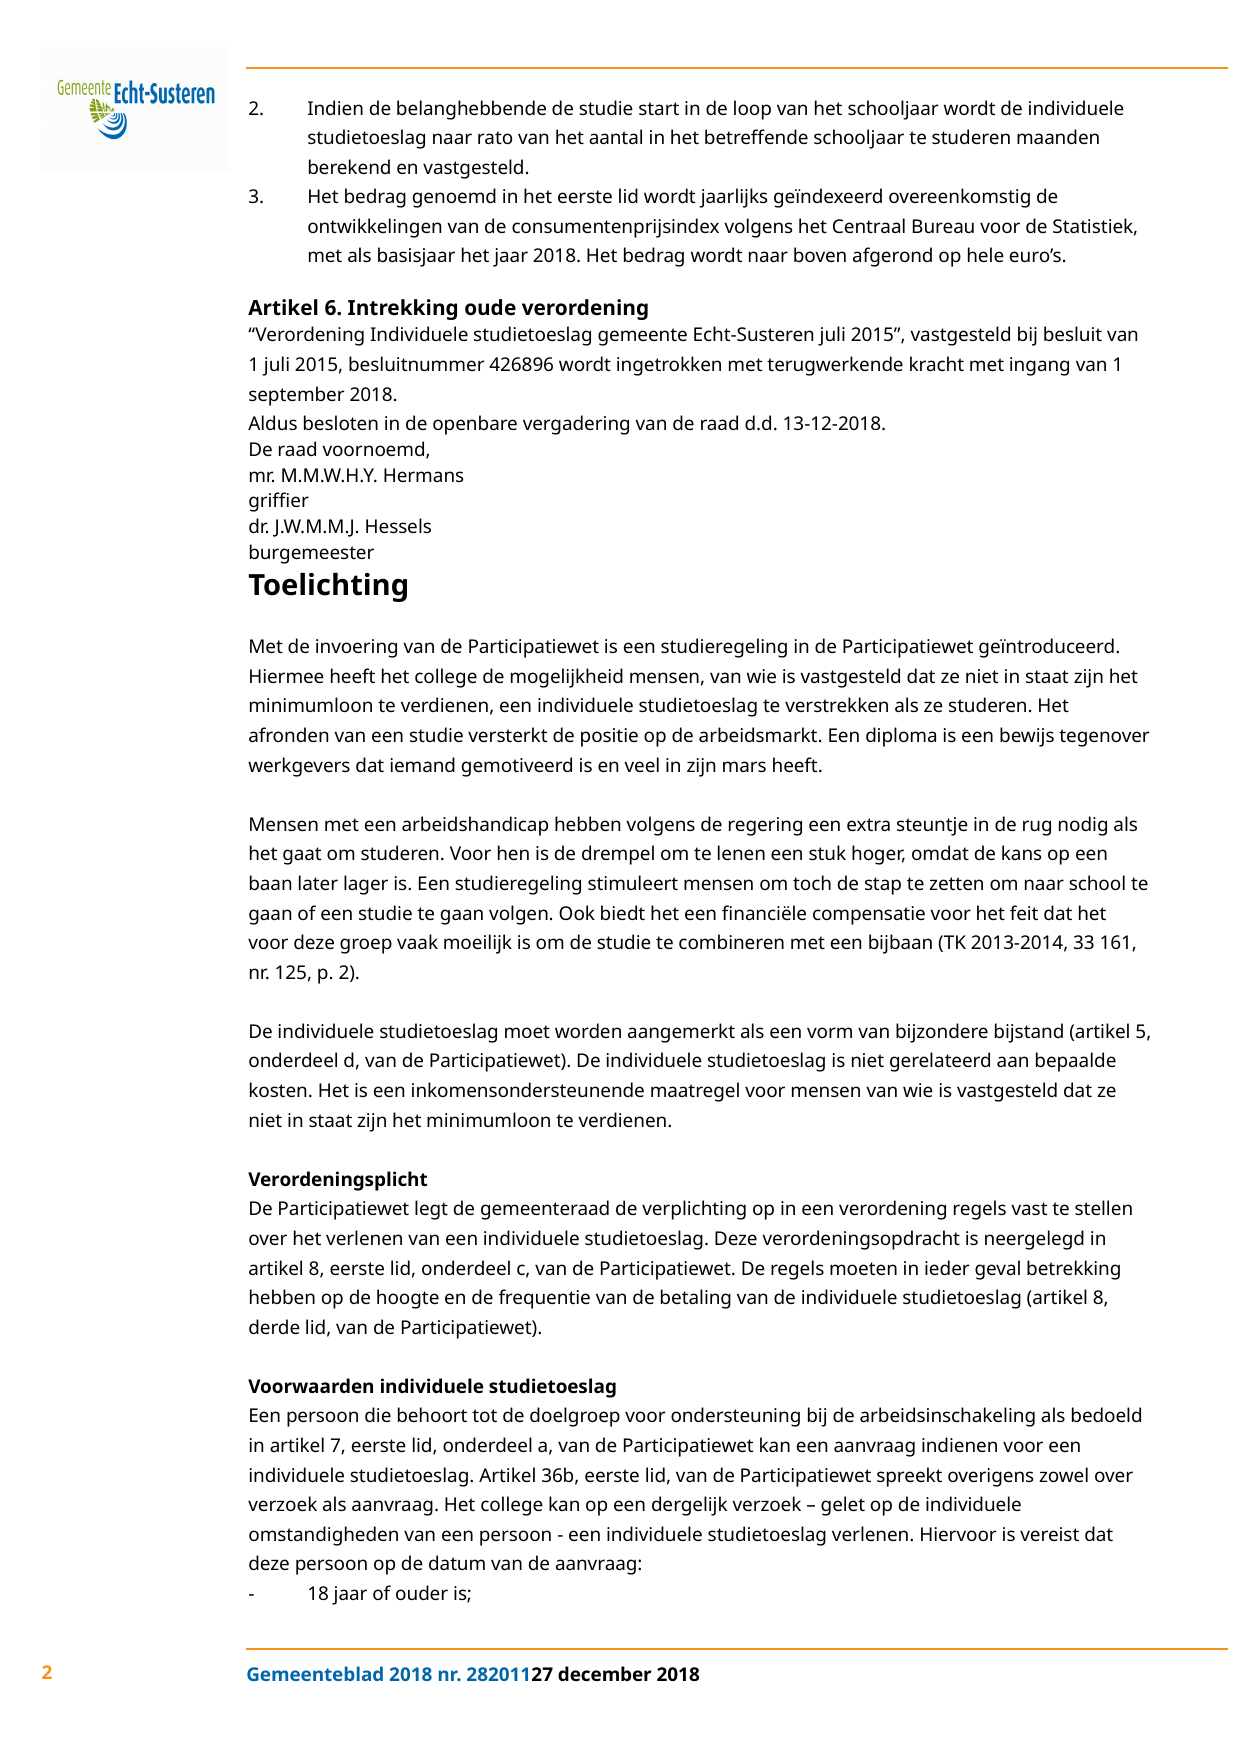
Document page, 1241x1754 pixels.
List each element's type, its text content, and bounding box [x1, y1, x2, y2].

text De Participatiewet legt de gemeenteraad de verplichting op in een verordening regels vast te stellen over het verlenen van een individuele studietoeslag. Deze verordeningsopdracht is neergelegd in artikel 8, eerste lid, onderdeel c, van de Participatiewet. De regels moeten in ieder geval betrekking hebben op de hoogte en de frequentie van de betaling van de individuele studietoeslag (artikel 8, derde lid, van de Participatiewet). [248, 1196, 1152, 1340]
text Artikel 6. Intrekking oude verordening [248, 293, 1152, 322]
text dr. J.W.M.M.J. Hessels [248, 513, 1152, 539]
text Toelichting [248, 565, 1152, 604]
text Mensen met een arbeidshandicap hebben volgens de regering een extra steuntje in de rug nodig als het gaat om studeren. Voor hen is de drempel om te lenen een stuk hoger, omdat de kans op een baan later lager is. Een studieregeling stimuleert mensen om toch de stap te zetten om naar school te gaan of een studie te gaan volgen. Ook biedt het een financiële compensatie voor het feit dat het voor deze groep vaak moeilijk is om de studie te combineren met een bijbaan (TK 2013-2014, 33 161, nr. 125, p. 2). [248, 811, 1152, 985]
text griffier [248, 487, 1152, 513]
list 18 jaar of ouder is; [248, 1580, 1152, 1606]
text “Verordening Individuele studietoeslag gemeente Echt-Susteren juli 2015”, vastgesteld bij besluit van 1 juli 2015, besluitnummer 426896 wordt ingetrokken met terugwerkende kracht met ingang van 1 september 2018. [248, 322, 1152, 406]
text De individuele studietoeslag moet worden aangemerkt als een vorm van bijzondere bijstand (artikel 5, onderdeel d, van de Participatiewet). De individuele studietoeslag is niet gerelateerd aan bepaalde kosten. Het is een inkomensondersteunende maatregel voor mensen van wie is vastgesteld dat ze niet in staat zijn het minimumloon te verdienen. [248, 1018, 1152, 1133]
text Hiermee heeft het college de mogelijkheid mensen, van wie is vastgesteld dat ze niet in staat zijn het minimumloon te verdienen, een individuele studietoeslag te verstrekken als ze studeren. Het afronden van een studie versterkt de positie op de arbeidsmarkt. Een diploma is een bewijs tegenover werkgevers dat iemand gemotiveerd is en veel in zijn mars heeft. [248, 663, 1152, 778]
list Indien de belanghebbende de studie start in de loop van het schooljaar wordt de individuele studietoeslag naar rato van het aantal in het betreffende schooljaar te studeren maanden berekend en vastgesteld. [248, 95, 1152, 180]
text mr. M.M.W.H.Y. Hermans [248, 462, 1152, 487]
text Een persoon die behoort tot de doelgroep voor ondersteuning bij de arbeidsinschakeling als bedoeld in artikel 7, eerste lid, onderdeel a, van de Participatiewet kan een aanvraag indienen voor een individuele studietoeslag. Artikel 36b, eerste lid, van de Participatiewet spreekt overigens zowel over verzoek als aanvraag. Het college kan op een dergelijk verzoek – gelet op de individuele omstandigheden van een persoon - een individuele studietoeslag verlenen. Hiervoor is vereist dat deze persoon op de datum van de aanvraag: [248, 1403, 1152, 1576]
picture [41, 47, 231, 172]
list Het bedrag genoemd in het eerste lid wordt jaarlijks geïndexeerd overeenkomstig de ontwikkelingen van de consumentenprijsindex volgens het Centraal Bureau voor de Statistiek, met als basisjaar het jaar 2018. Het bedrag wordt naar boven afgerond op hele euro’s. [248, 183, 1152, 268]
text De raad voornoemd, [248, 436, 1152, 462]
text Met de invoering van de Participatiewet is een studieregeling in de Participatiewet geïntroduceerd. [248, 633, 1152, 659]
text Aldus besloten in de openbare vergadering van de raad d.d. 13-12-2018. [248, 410, 1152, 436]
text Verordeningsplicht [248, 1166, 1152, 1192]
text burgemeester [248, 539, 1152, 565]
text Voorwaarden individuele studietoeslag [248, 1373, 1152, 1399]
